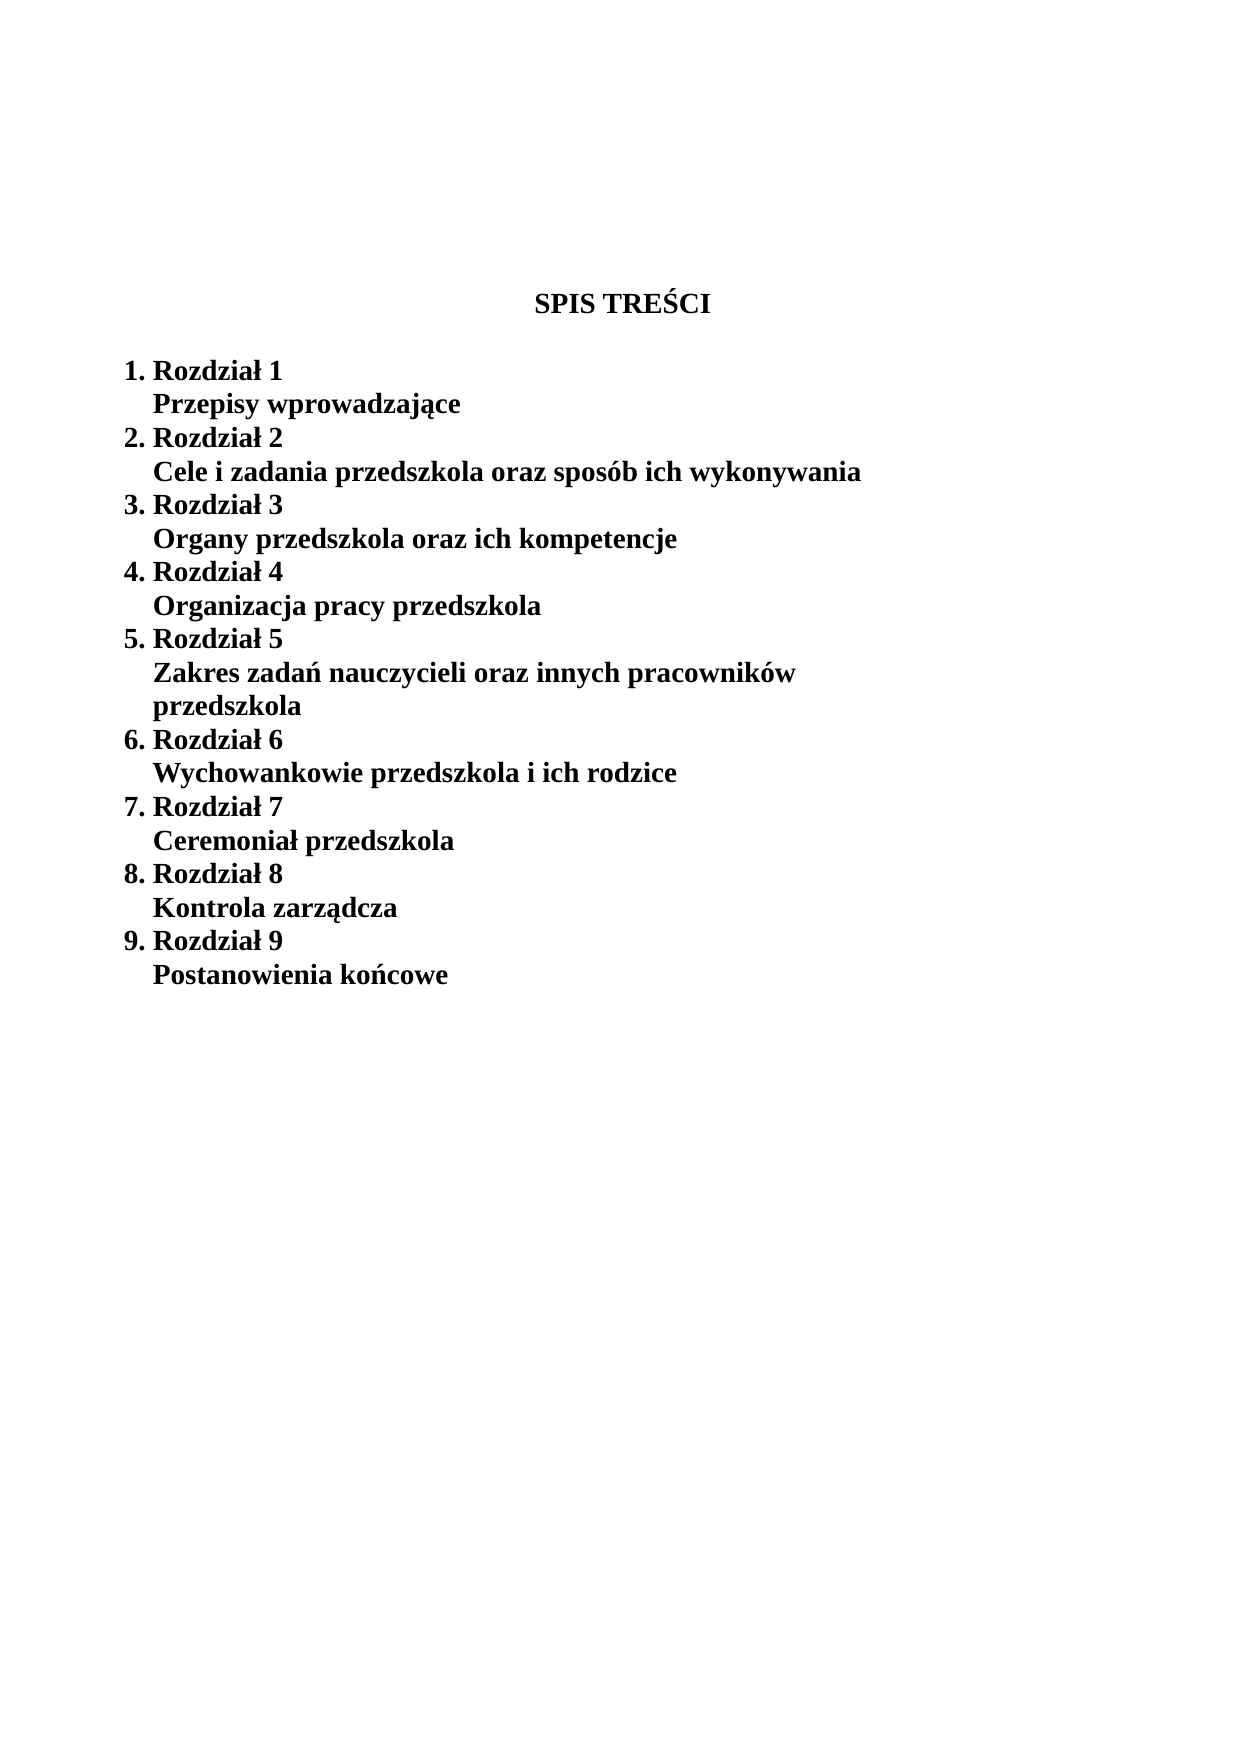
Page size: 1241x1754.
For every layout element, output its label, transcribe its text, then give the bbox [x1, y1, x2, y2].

text Zakres zadań nauczycieli oraz innych pracowników [123, 655, 1122, 688]
text Ceremoniał przedszkola [123, 823, 1122, 856]
text 6. Rozdział 6 [123, 722, 1122, 756]
text 4. Rozdział 4 [123, 554, 1122, 588]
text SPIS TREŚCI [123, 286, 1122, 319]
text Organizacja pracy przedszkola [123, 588, 1122, 621]
text 8. Rozdział 8 [123, 856, 1122, 890]
text 9. Rozdział 9 [123, 923, 1122, 957]
text Przepisy wprowadzające [123, 387, 1122, 420]
text Kontrola zarządcza [123, 890, 1122, 923]
text 2. Rozdział 2 [123, 420, 1122, 454]
text 7. Rozdział 7 [123, 789, 1122, 823]
text Organy przedszkola oraz ich kompetencje [123, 521, 1122, 554]
text 5. Rozdział 5 [123, 621, 1122, 655]
text Cele i zadania przedszkola oraz sposób ich wykonywania [123, 454, 1122, 487]
text Postanowienia końcowe [123, 957, 1122, 990]
text Wychowankowie przedszkola i ich rodzice [123, 756, 1122, 789]
text 3. Rozdział 3 [123, 487, 1122, 521]
text przedszkola [123, 688, 1122, 722]
text 1. Rozdział 1 [123, 353, 1122, 387]
